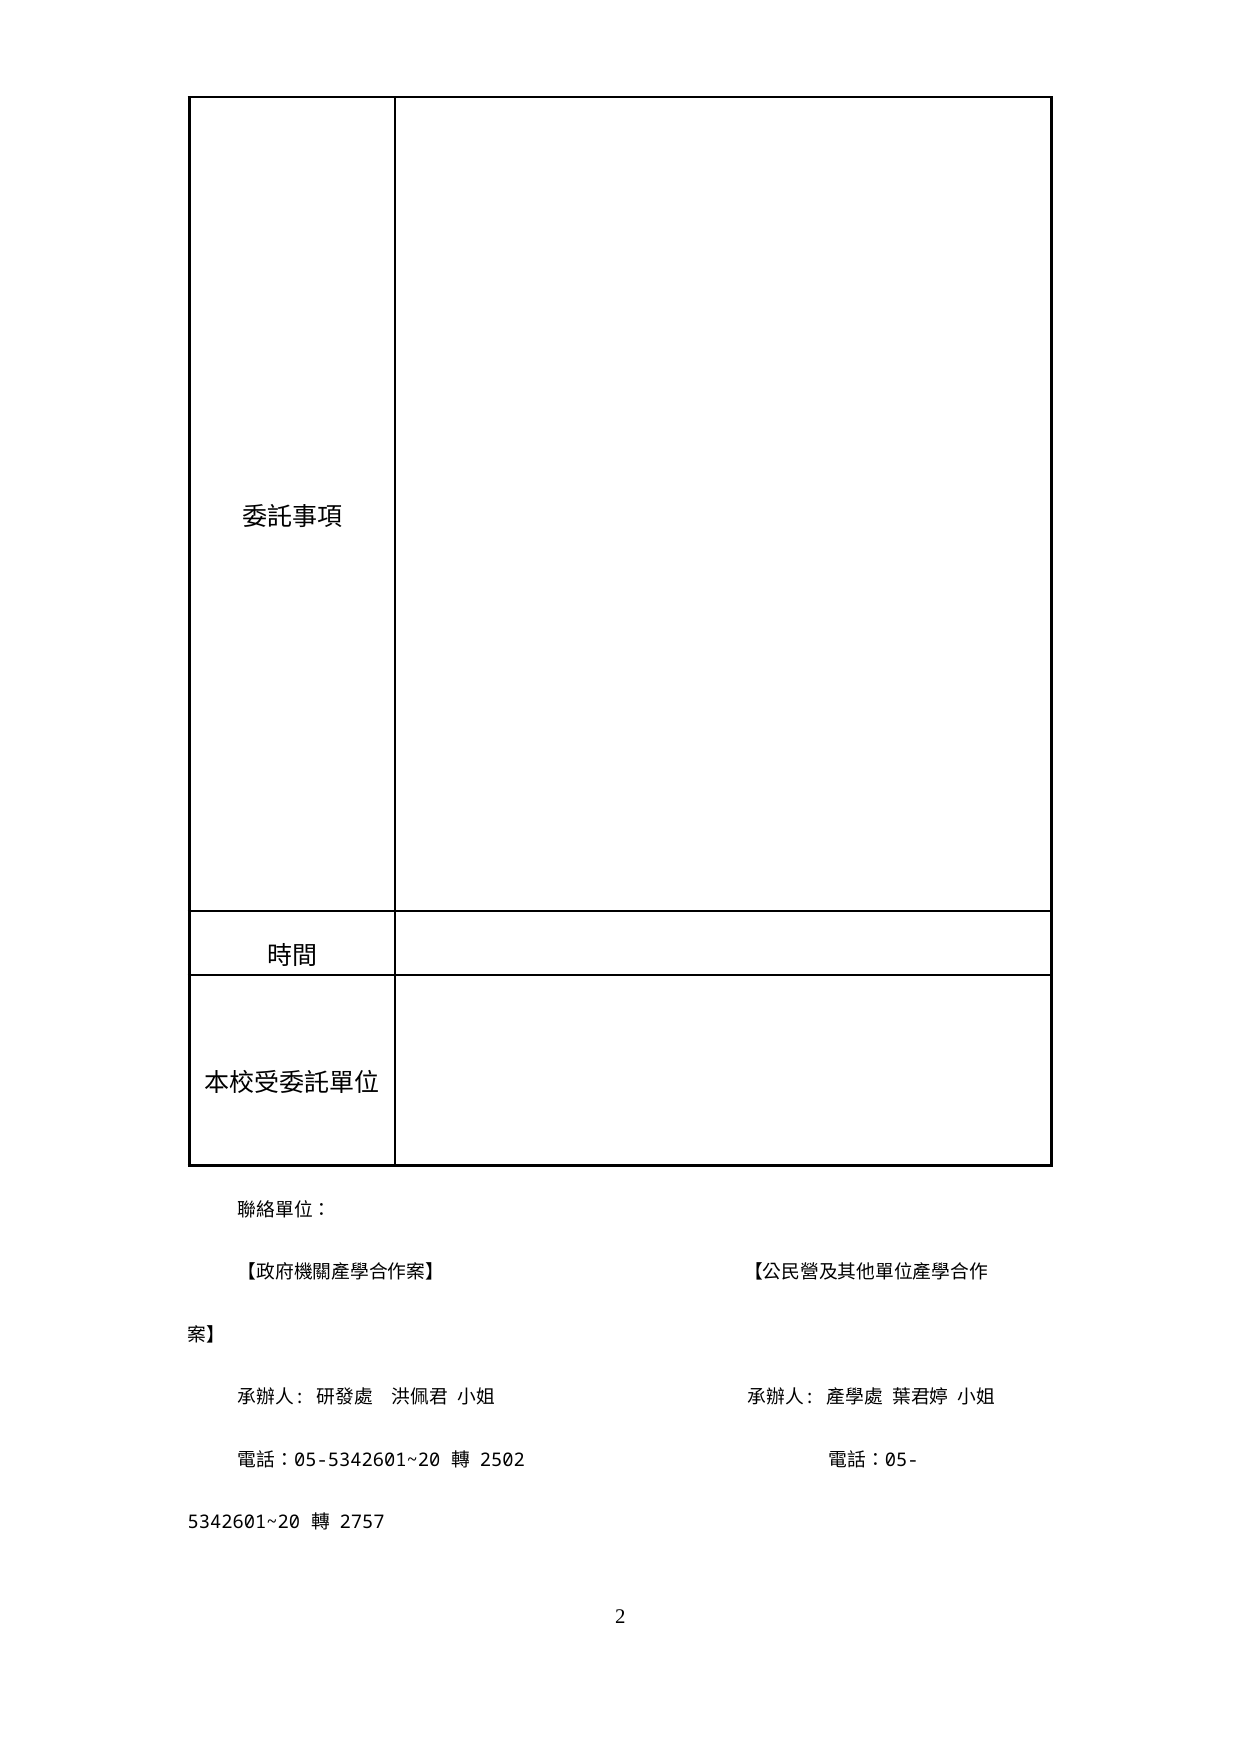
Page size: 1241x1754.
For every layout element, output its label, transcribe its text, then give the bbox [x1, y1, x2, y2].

text 聯絡單位： [187, 1167, 1014, 1229]
table_cell [396, 98, 1050, 910]
table_cell 委託事項 [191, 98, 394, 910]
text 電話：05-5342601~20 轉 2502 電話：05-5342601~20 轉 2757 [187, 1417, 1014, 1542]
table_cell [396, 912, 1050, 974]
table_cell 本校受委託單位 [191, 976, 394, 1163]
table_cell [396, 976, 1050, 1163]
text 【政府機關產學合作案】 【公民營及其他單位產學合作案】 [187, 1229, 1014, 1354]
text 承辦人: 研發處 洪佩君 小姐 承辦人: 產學處 葉君婷 小姐 [187, 1354, 1014, 1417]
table_cell 時間 [191, 912, 394, 974]
